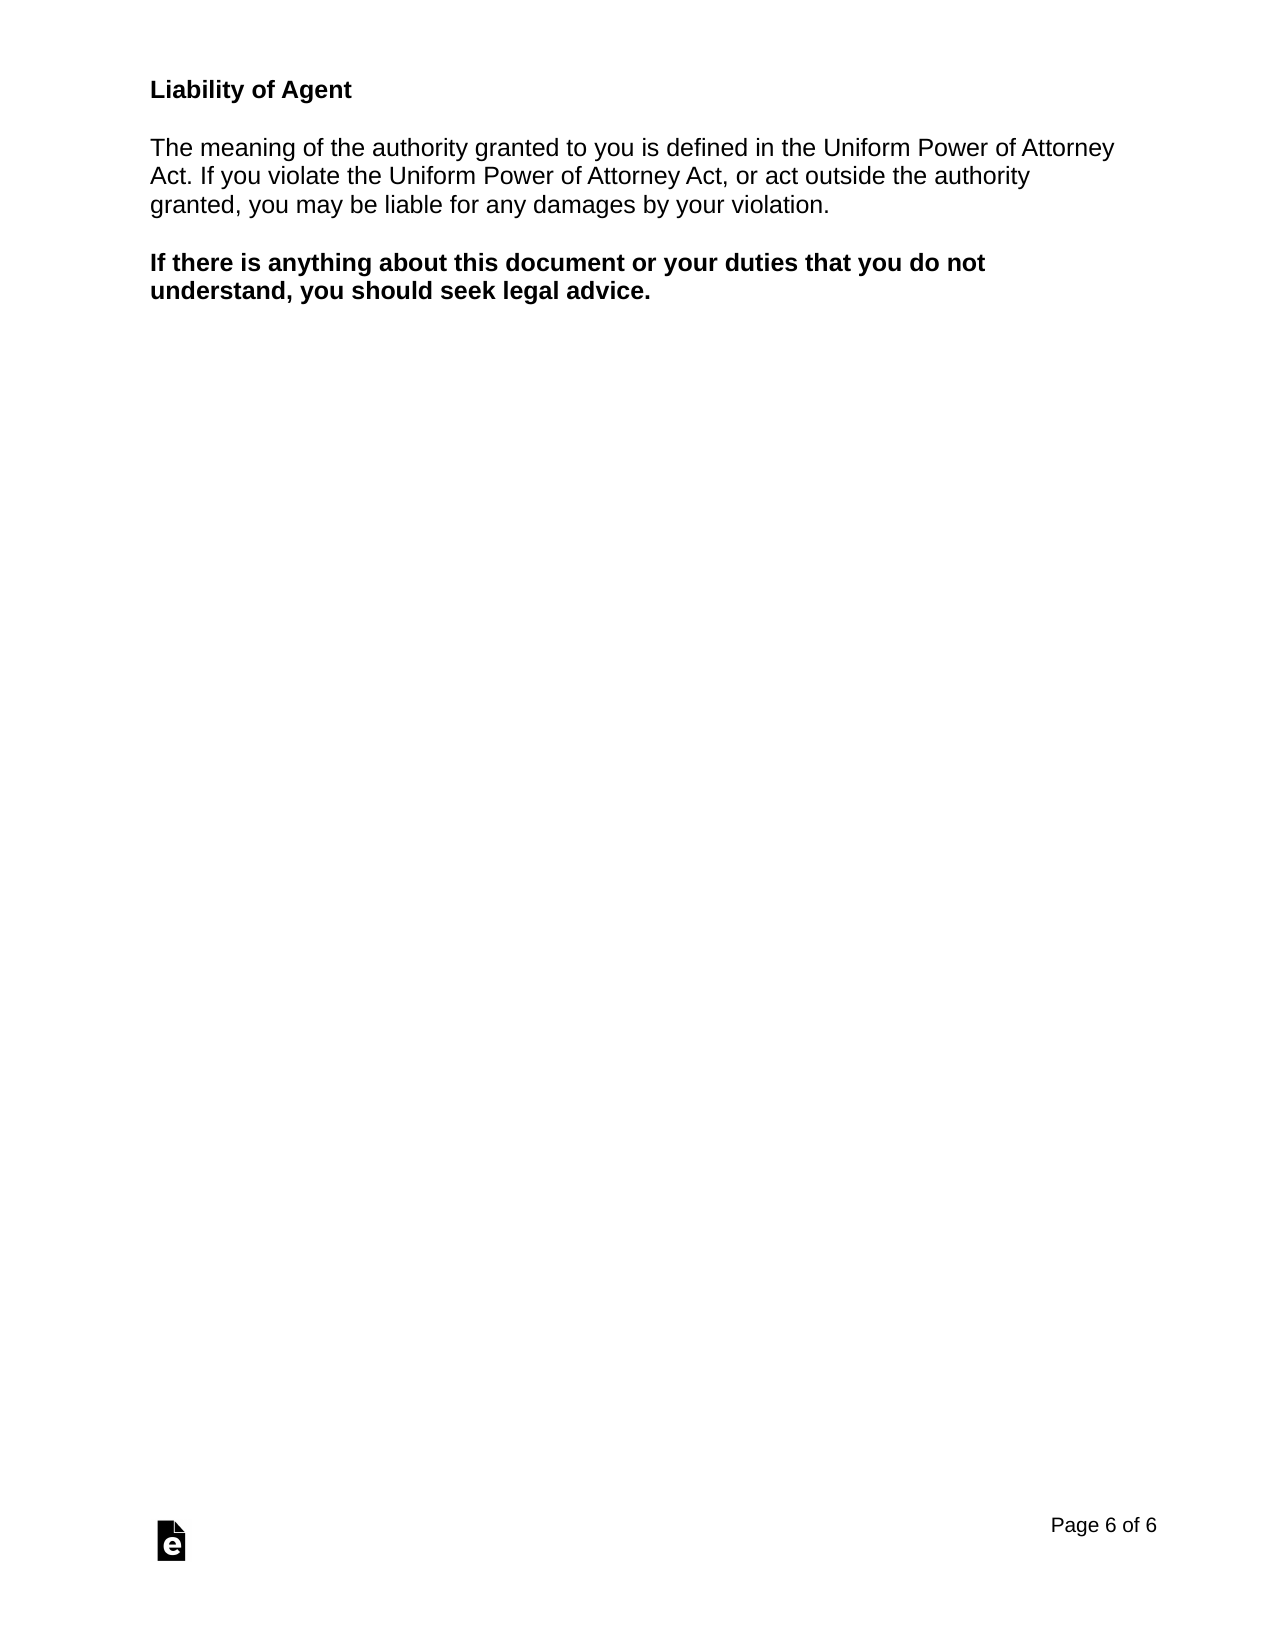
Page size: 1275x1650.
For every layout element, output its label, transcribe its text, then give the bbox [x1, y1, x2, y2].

text The meaning of the authority granted to you is defined in the Uniform Power of Attorney Act. If you violate the Uniform Power of Attorney Act, or act outside the authority granted, you may be liable for any damages by your violation. [150, 132, 1125, 219]
text Liability of Agent [150, 75, 1125, 104]
text If there is anything about this document or your duties that you do not understand, you should seek legal advice. [150, 247, 1125, 305]
